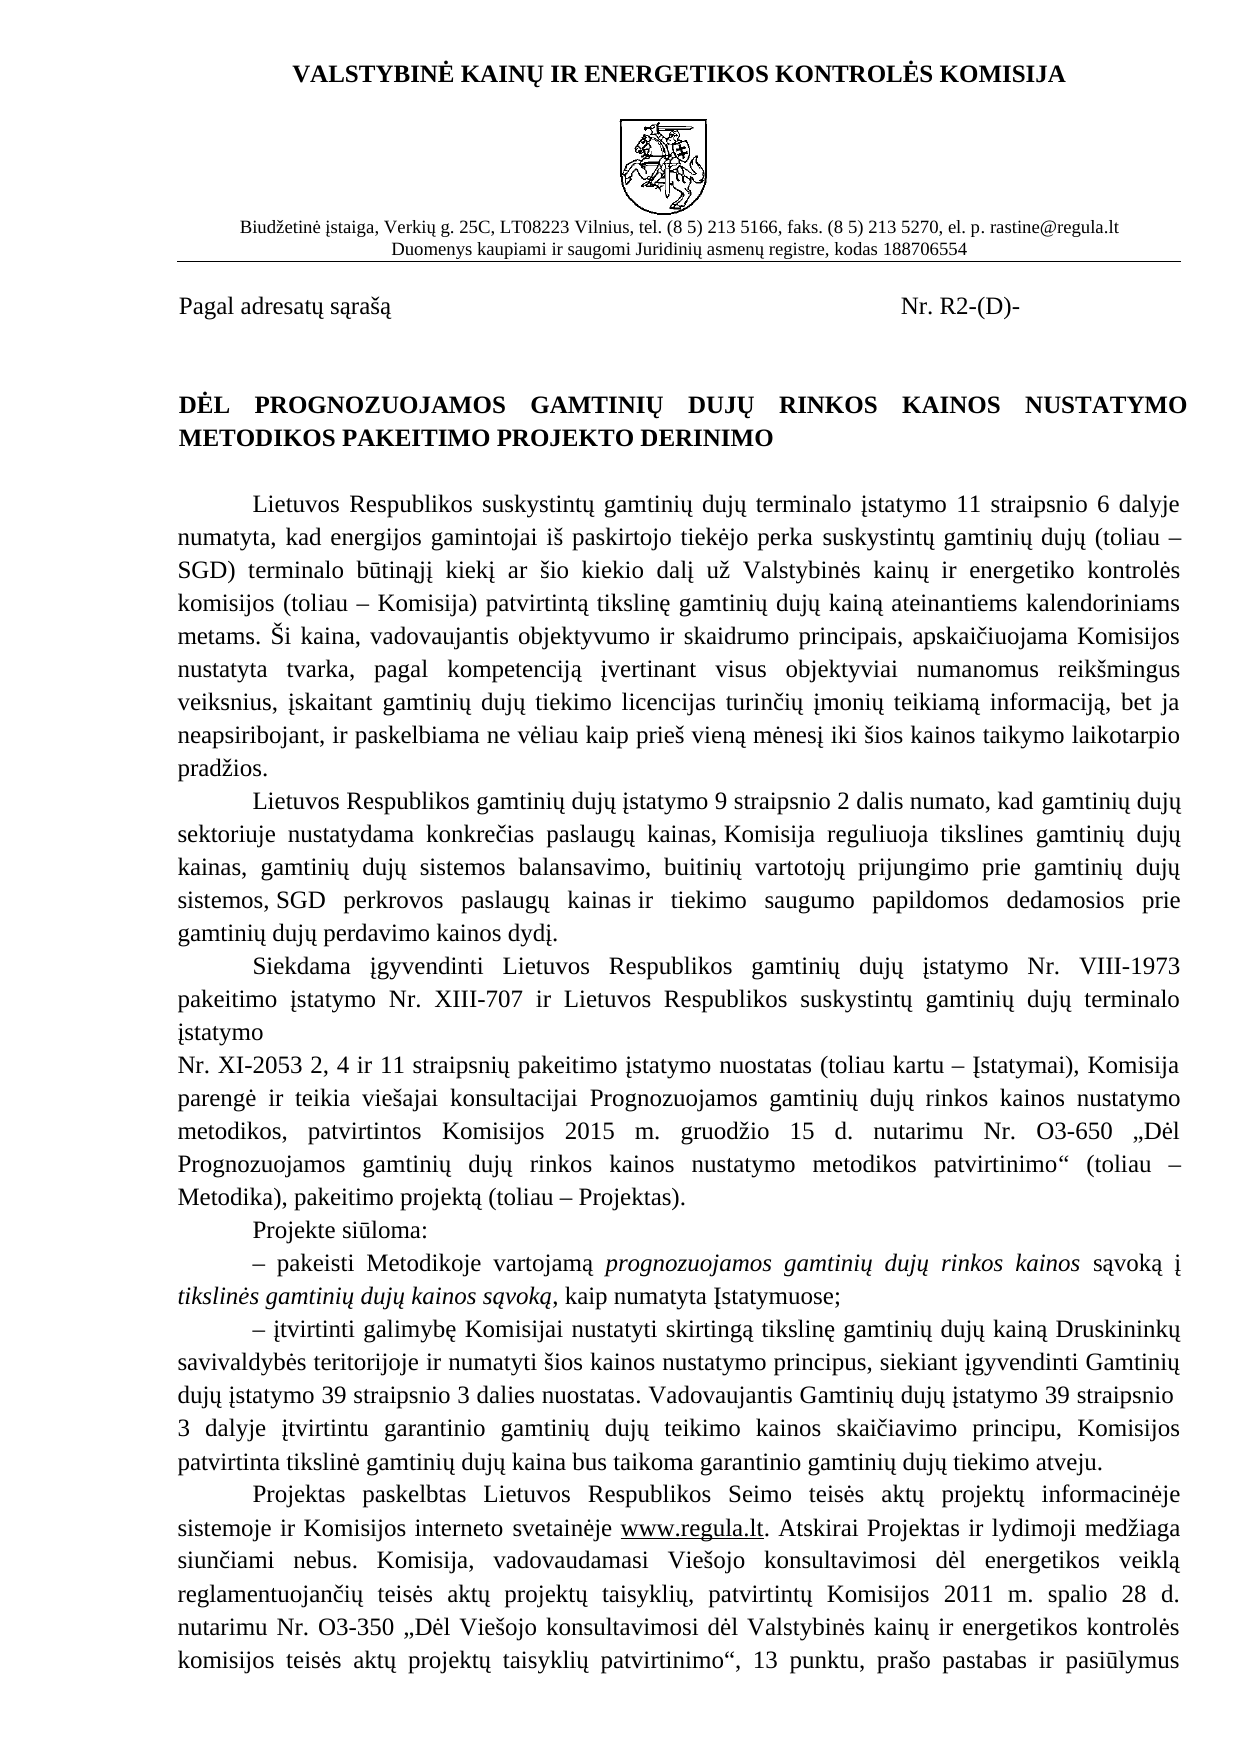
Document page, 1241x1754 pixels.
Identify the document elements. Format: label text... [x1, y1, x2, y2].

text Siekdama įgyvendinti Lietuvos Respublikos gamtinių dujų įstatymo Nr. VIII-1973 pakeitimo įstatymo Nr. XIII-707 ir Lietuvos Respublikos suskystintų gamtinių dujų terminalo įstatymo Nr. XI-2053 2, 4 ir 11 straipsnių pakeitimo įstatymo nuostatas (toliau kartu – Įstatymai), Komisija parengė ir teikia viešajai konsultacijai Prognozuojamos gamtinių dujų rinkos kainos nustatymo metodikos, patvirtintos Komisijos 2015 m. gruodžio 15 d. nutarimu Nr. O3-650 „Dėl Prognozuojamos gamtinių dujų rinkos kainos nustatymo metodikos patvirtinimo“ (toliau – Metodika), pakeitimo projektą (toliau – Projektas). [177, 951, 1181, 1211]
table_cell [177, 456, 1190, 489]
text Lietuvos Respublikos gamtinių dujų įstatymo 9 straipsnio 2 dalis numato, kad gamtinių dujų sektoriuje nustatydama konkrečias paslaugų kainas, Komisija reguliuoja tikslines gamtinių dujų kainas, gamtinių dujų sistemos balansavimo, buitinių vartotojų prijungimo prie gamtinių dujų sistemos, SGD perkrovos paslaugų kainas ir tiekimo saugumo papildomos dedamosios prie gamtinių dujų perdavimo kainos dydį. [177, 786, 1181, 947]
table_cell [730, 324, 899, 357]
text Duomenys kaupiami ir saugomi Juridinių asmenų registre, kodas 188706554 [177, 237, 1181, 261]
table_cell DĖL PROGNOZUOJAMOS GAMTINIŲ DUJŲ RINKOS KAINOS NUSTATYMO METODIKOS pakeitimo projekto derinimo [177, 390, 1190, 456]
text – pakeisti Metodikoje vartojamą prognozuojamos gamtinių dujų rinkos kainos sąvoką į tikslinės gamtinių dujų kainos sąvoką, kaip numatyta Įstatymuose; [177, 1248, 1181, 1310]
text Projektas paskelbtas Lietuvos Respublikos Seimo teisės aktų projektų informacinėje sistemoje ir Komisijos interneto svetainėje www.regula.lt. Atskirai Projektas ir lydimoji medžiaga siunčiami nebus. Komisija, vadovaudamasi Viešojo konsultavimosi dėl energetikos veiklą reglamentuojančių teisės aktų projektų taisyklių, patvirtintų Komisijos 2011 m. spalio 28 d. nutarimu Nr. O3-350 „Dėl Viešojo konsultavimosi dėl Valstybinės kainų ir energetikos kontrolės komisijos teisės aktų projektų taisyklių patvirtinimo“, 13 punktu, prašo pastabas ir pasiūlymus [177, 1479, 1181, 1673]
table_cell [177, 357, 683, 390]
table_header Nr. R2-(D)- [899, 291, 1190, 324]
table_header [730, 291, 899, 324]
table_cell [683, 324, 729, 357]
text Projekte siūloma: [177, 1215, 1181, 1244]
table_header [683, 291, 729, 324]
table_cell [730, 357, 899, 390]
title VALSTYBINĖ KAINŲ IR ENERGETIKOS KONTROLĖS KOMISIJA [177, 59, 1181, 88]
text Lietuvos Respublikos suskystintų gamtinių dujų terminalo įstatymo 11 straipsnio 6 dalyje numatyta, kad energijos gamintojai iš paskirtojo tiekėjo perka suskystintų gamtinių dujų (toliau – SGD) terminalo būtinąjį kiekį ar šio kiekio dalį už Valstybinės kainų ir energetiko kontrolės komisijos (toliau – Komisija) patvirtintą tikslinę gamtinių dujų kainą ateinantiems kalendoriniams metams. Ši kaina, vadovaujantis objektyvumo ir skaidrumo principais, apskaičiuojama Komisijos nustatyta tvarka, pagal kompetenciją įvertinant visus objektyviai numanomus reikšmingus veiksnius, įskaitant gamtinių dujų tiekimo licencijas turinčių įmonių teikiamą informaciją, bet ja neapsiribojant, ir paskelbiama ne vėliau kaip prieš vieną mėnesį iki šios kainos taikymo laikotarpio pradžios. [177, 489, 1181, 782]
table_cell [683, 357, 729, 390]
text Biudžetinė įstaiga, Verkių g. 25C, LT08223 Vilnius, tel. (8 5) 213 5166, faks. (8 5) 213 5270, el. p. rastine@regula.lt [177, 107, 1181, 237]
table_header Pagal adresatų sąrašą [177, 291, 683, 357]
table_cell [899, 324, 1190, 357]
table_cell [899, 357, 1190, 390]
text – įtvirtinti galimybę Komisijai nustatyti skirtingą tikslinę gamtinių dujų kainą Druskininkų savivaldybės teritorijoje ir numatyti šios kainos nustatymo principus, siekiant įgyvendinti Gamtinių dujų įstatymo 39 straipsnio 3 dalies nuostatas. Vadovaujantis Gamtinių dujų įstatymo 39 straipsnio 3 dalyje įtvirtintu garantinio gamtinių dujų teikimo kainos skaičiavimo principu, Komisijos patvirtinta tikslinė gamtinių dujų kaina bus taikoma garantinio gamtinių dujų tiekimo atveju. [177, 1314, 1181, 1475]
